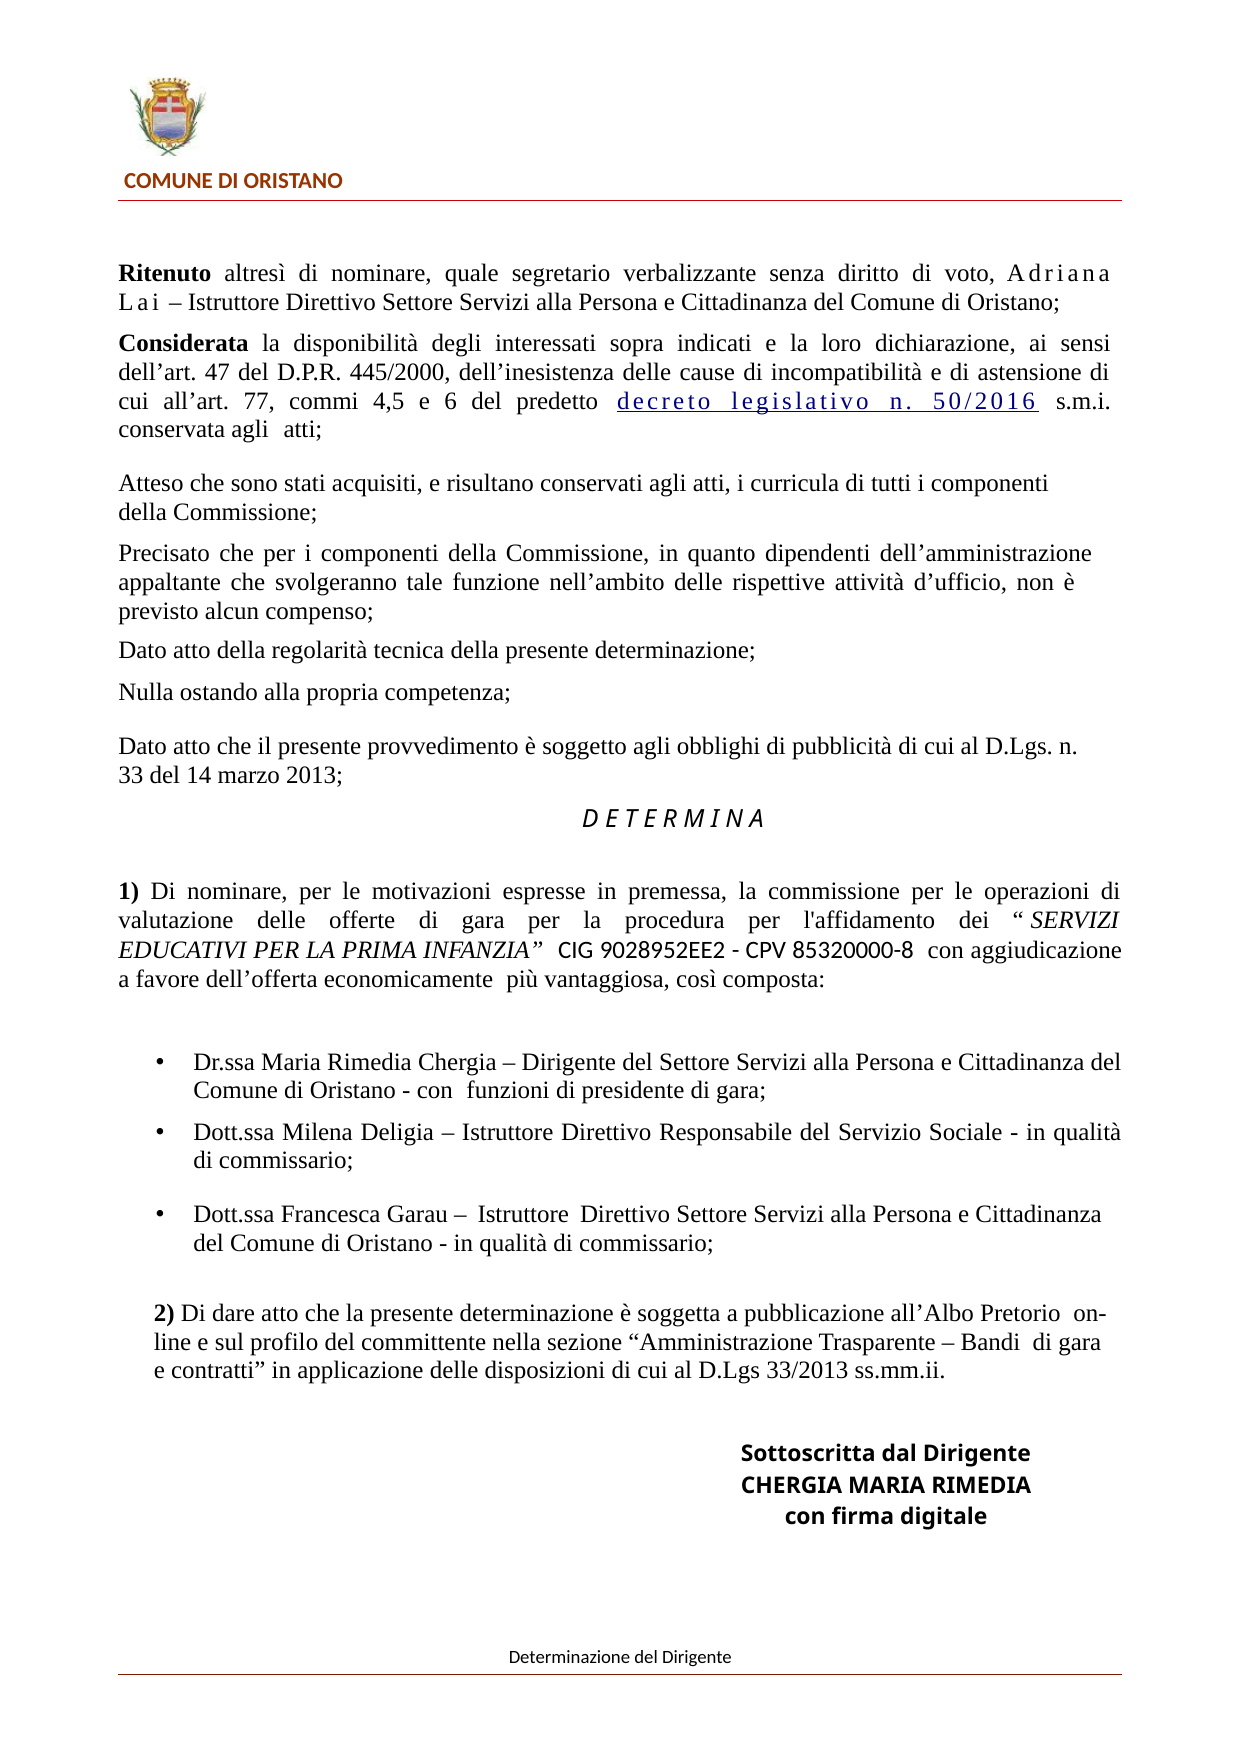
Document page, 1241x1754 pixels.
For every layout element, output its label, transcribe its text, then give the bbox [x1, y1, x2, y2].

text Precisato che per i componenti della Commissione, in quanto dipendenti dell’amministrazione appaltante che svolgeranno tale funzione nell’ambito delle rispettive attività d’ufficio, non è previsto alcun compenso; [118, 538, 1110, 624]
text Ritenuto altresì di nominare, quale segretario verbalizzante senza diritto di voto, Adriana Lai – Istruttore Direttivo Settore Servizi alla Persona e Cittadinanza del Comune di Oristano; [118, 258, 1110, 316]
text 1) Di nominare, per le motivazioni espresse in premessa, la commissione per le operazioni di valutazione delle offerte di gara per la procedura per l'affidamento dei “SERVIZI EDUCATIVI PER LA PRIMA INFANZIA” CIG 9028952EE2 - CPV 85320000-8 con aggiudicazione a favore dell’offerta economicamente più vantaggiosa, così composta: [118, 876, 1122, 993]
text Dato atto che il presente provvedimento è soggetto agli obblighi di pubblicità di cui al D.Lgs. n. 33 del 14 marzo 2013; [118, 731, 1116, 788]
list Dr.ssa Maria Rimedia Chergia – Dirigente del Settore Servizi alla Persona e Cittadinanza del Comune di Oristano - con funzioni di presidente di gara; [156, 1047, 1122, 1104]
list Dott.ssa Francesca Garau – Istruttore Direttivo Settore Servizi alla Persona e Cittadinanza del Comune di Oristano - in qualità di commissario; [156, 1199, 1122, 1257]
subtitle D E T E R M I N A [226, 801, 1122, 835]
list Dott.ssa Milena Deligia – Istruttore Direttivo Responsabile del Servizio Sociale - in qualità di commissario; [156, 1117, 1122, 1174]
text Atteso che sono stati acquisiti, e risultano conservati agli atti, i curricula di tutti i componenti della Commissione; [118, 468, 1110, 526]
text CHERGIA MARIA RIMEDIA [649, 1468, 1122, 1500]
text con firma digitale [649, 1500, 1122, 1531]
text Sottoscritta dal Dirigente [649, 1437, 1122, 1468]
text Dato atto della regolarità tecnica della presente determinazione; [118, 635, 1122, 664]
text Nulla ostando alla propria competenza; [118, 677, 555, 705]
text 2) Di dare atto che la presente determinazione è soggetta a pubblicazione all’Albo Pretorio on-line e sul profilo del committente nella sezione “Amministrazione Trasparente – Bandi di gara e contratti” in applicazione delle disposizioni di cui al D.Lgs 33/2013 ss.mm.ii. [153, 1298, 1110, 1384]
text Considerata la disponibilità degli interessati sopra indicati e la loro dichiarazione, ai sensi dell’art. 47 del D.P.R. 445/2000, dell’inesistenza delle cause di incompatibilità e di astensione di cui all’art. 77, commi 4,5 e 6 del predetto decreto legislativo n. 50/2016 s.m.i. conservata agli atti; [118, 328, 1111, 443]
